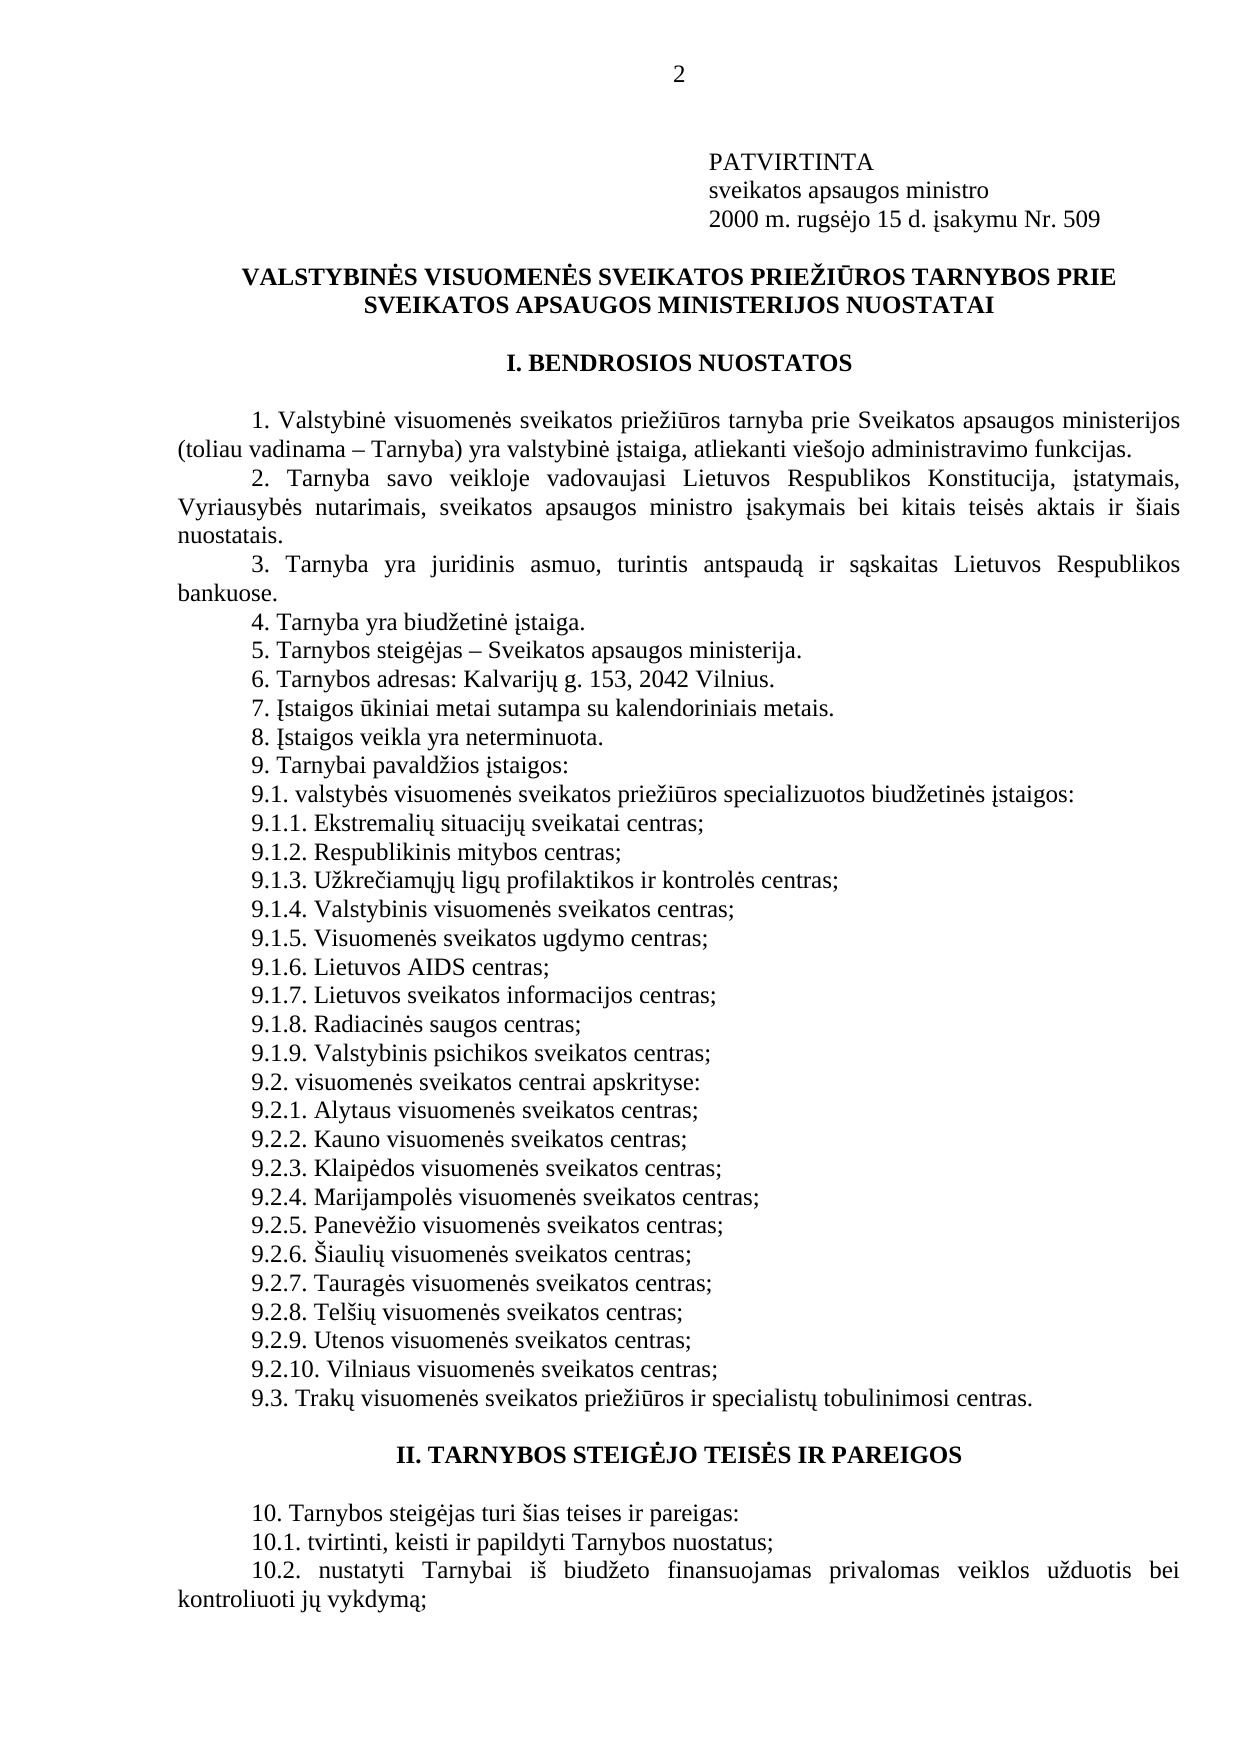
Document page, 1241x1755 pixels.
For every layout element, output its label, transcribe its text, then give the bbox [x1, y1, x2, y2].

text 9.1.1. Ekstremalių situacijų sveikatai centras; [177, 808, 1181, 837]
text 3. Tarnyba yra juridinis asmuo, turintis antspaudą ir sąskaitas Lietuvos Respublikos bankuose. [177, 549, 1181, 607]
text 9.2.2. Kauno visuomenės sveikatos centras; [177, 1124, 1181, 1153]
text 4. Tarnyba yra biudžetinė įstaiga. [177, 607, 1181, 636]
text 9.1.8. Radiacinės saugos centras; [177, 1009, 1181, 1038]
text 1. Valstybinė visuomenės sveikatos priežiūros tarnyba prie Sveikatos apsaugos ministerijos (toliau vadinama – Tarnyba) yra valstybinė įstaiga, atliekanti viešojo administravimo funkcijas. [177, 406, 1181, 463]
text 2000 m. rugsėjo 15 d. įsakymu Nr. 509 [177, 204, 1181, 233]
text 9.1.4. Valstybinis visuomenės sveikatos centras; [177, 894, 1181, 923]
text 9.2. visuomenės sveikatos centrai apskrityse: [177, 1067, 1181, 1096]
text 9.1.9. Valstybinis psichikos sveikatos centras; [177, 1038, 1181, 1067]
text 9. Tarnybai pavaldžios įstaigos: [177, 751, 1181, 779]
text 9.2.10. Vilniaus visuomenės sveikatos centras; [177, 1354, 1181, 1383]
text 9.1. valstybės visuomenės sveikatos priežiūros specializuotos biudžetinės įstaigos: [177, 779, 1181, 808]
text 9.1.5. Visuomenės sveikatos ugdymo centras; [177, 923, 1181, 952]
text PATVIRTINTA [177, 147, 1181, 176]
text 10.1. tvirtinti, keisti ir papildyti Tarnybos nuostatus; [177, 1527, 1181, 1556]
text VALSTYBINĖS VISUOMENĖS SVEIKATOS PRIEŽIŪROS TARNYBOS PRIE SVEIKATOS APSAUGOS MINISTERIJOS NUOSTATAI [177, 262, 1181, 319]
text 8. Įstaigos veikla yra neterminuota. [177, 722, 1181, 751]
text 9.2.5. Panevėžio visuomenės sveikatos centras; [177, 1211, 1181, 1239]
text 9.1.2. Respublikinis mitybos centras; [177, 837, 1181, 866]
text 9.2.8. Telšių visuomenės sveikatos centras; [177, 1297, 1181, 1326]
text 5. Tarnybos steigėjas – Sveikatos apsaugos ministerija. [177, 636, 1181, 664]
text 9.2.9. Utenos visuomenės sveikatos centras; [177, 1326, 1181, 1354]
text I. BENDROSIOS NUOSTATOS [177, 348, 1181, 377]
text 9.2.1. Alytaus visuomenės sveikatos centras; [177, 1096, 1181, 1124]
text 9.2.7. Tauragės visuomenės sveikatos centras; [177, 1268, 1181, 1297]
text 9.2.3. Klaipėdos visuomenės sveikatos centras; [177, 1153, 1181, 1182]
text 9.3. Trakų visuomenės sveikatos priežiūros ir specialistų tobulinimosi centras. [177, 1383, 1181, 1412]
text 2. Tarnyba savo veikloje vadovaujasi Lietuvos Respublikos Konstitucija, įstatymais, Vyriausybės nutarimais, sveikatos apsaugos ministro įsakymais bei kitais teisės aktais ir šiais nuostatais. [177, 463, 1181, 549]
text II. TARNYBOS STEIGĖJO TEISĖS IR PAREIGOS [177, 1441, 1181, 1469]
text sveikatos apsaugos ministro [177, 176, 1181, 204]
text 10. Tarnybos steigėjas turi šias teises ir pareigas: [177, 1498, 1181, 1527]
text 9.1.6. Lietuvos AIDS centras; [177, 952, 1181, 981]
text 6. Tarnybos adresas: Kalvarijų g. 153, 2042 Vilnius. [177, 664, 1181, 693]
text 10.2. nustatyti Tarnybai iš biudžeto finansuojamas privalomas veiklos užduotis bei kontroliuoti jų vykdymą; [177, 1556, 1181, 1613]
text 9.1.3. Užkrečiamųjų ligų profilaktikos ir kontrolės centras; [177, 866, 1181, 894]
text 7. Įstaigos ūkiniai metai sutampa su kalendoriniais metais. [177, 693, 1181, 722]
text 9.2.6. Šiaulių visuomenės sveikatos centras; [177, 1239, 1181, 1268]
text 9.2.4. Marijampolės visuomenės sveikatos centras; [177, 1182, 1181, 1211]
text 9.1.7. Lietuvos sveikatos informacijos centras; [177, 981, 1181, 1009]
